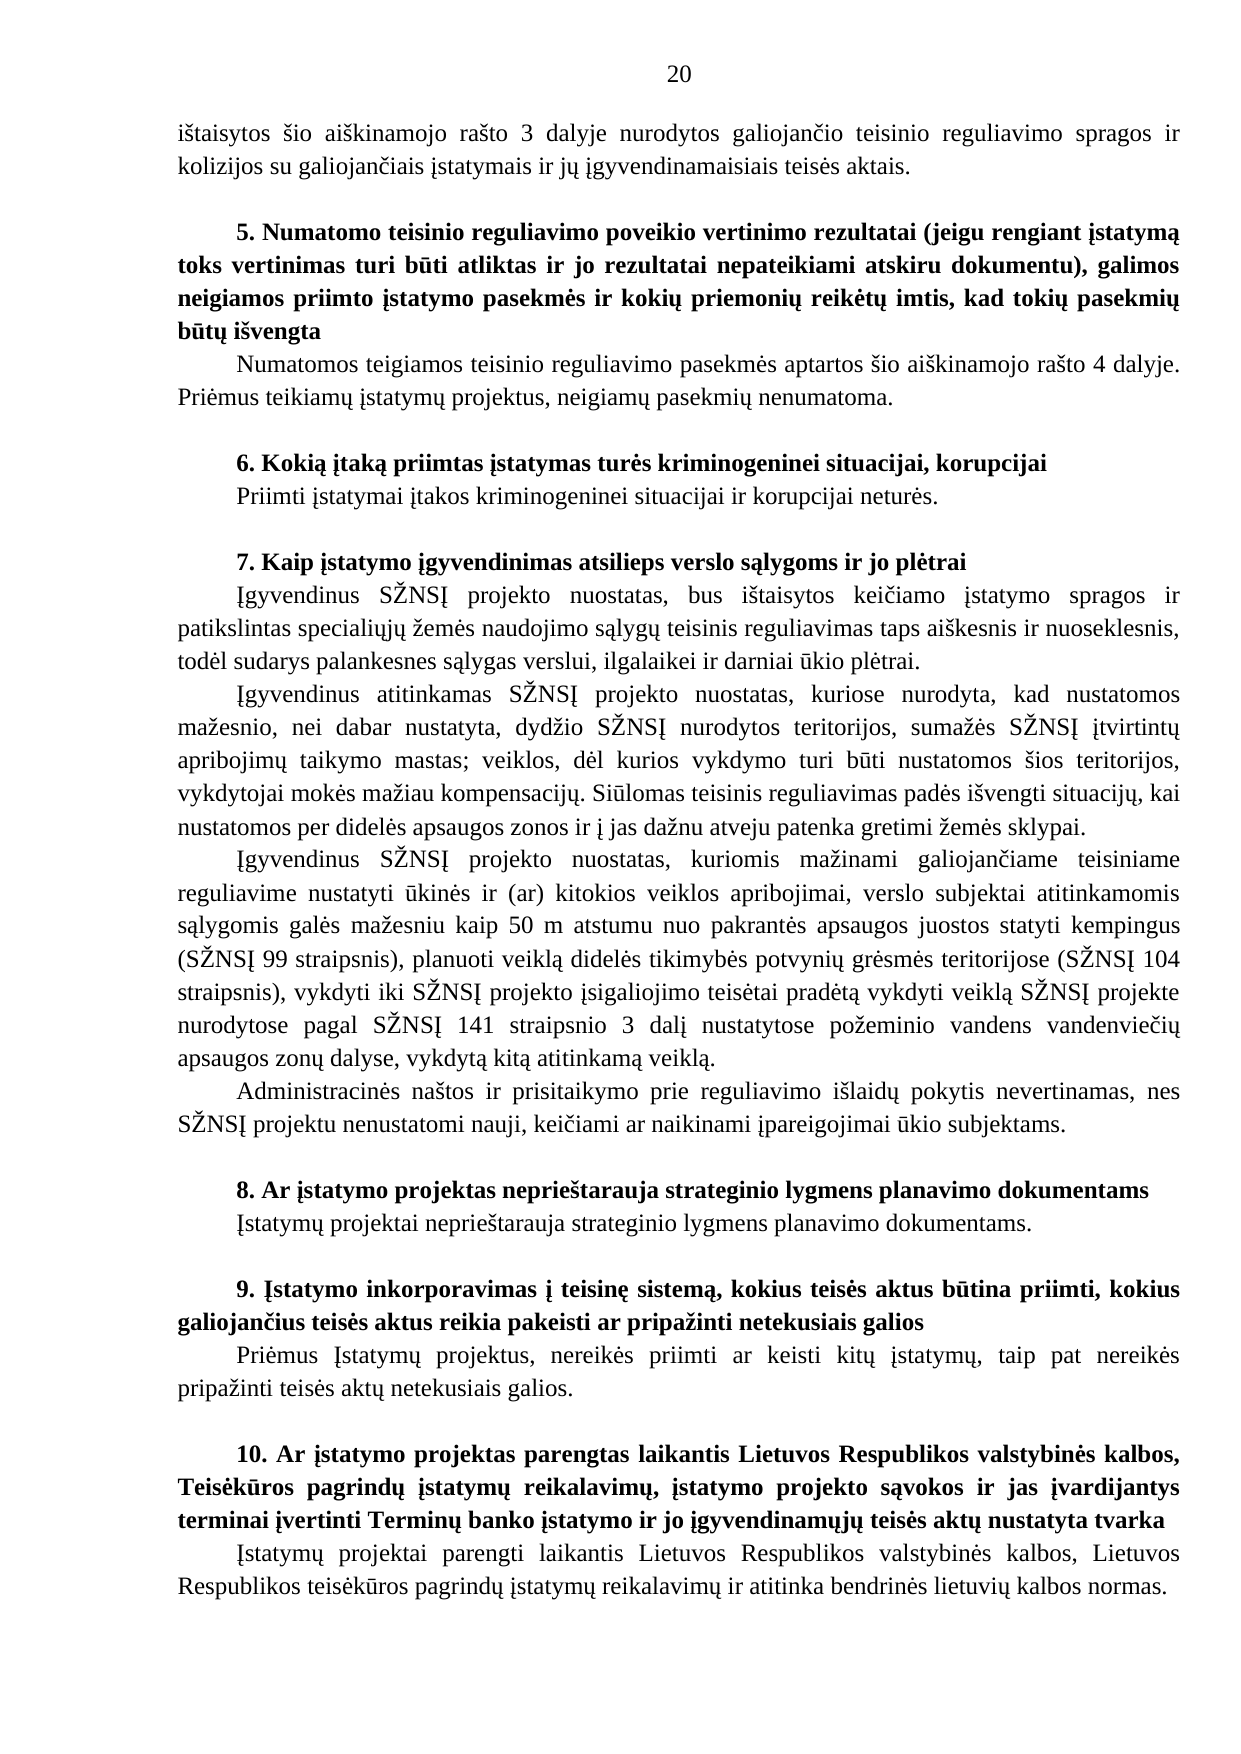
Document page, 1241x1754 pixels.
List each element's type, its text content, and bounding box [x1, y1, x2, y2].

text Administracinės naštos ir prisitaikymo prie reguliavimo išlaidų pokytis nevertinamas, nes SŽNSĮ projektu nenustatomi nauji, keičiami ar naikinami įpareigojimai ūkio subjektams. [177, 1076, 1181, 1137]
text 10. Ar įstatymo projektas parengtas laikantis Lietuvos Respublikos valstybinės kalbos, Teisėkūros pagrindų įstatymų reikalavimų, įstatymo projekto sąvokos ir jas įvardijantys terminai įvertinti Terminų banko įstatymo ir jo įgyvendinamųjų teisės aktų nustatyta tvarka [177, 1439, 1181, 1534]
text ištaisytos šio aiškinamojo rašto 3 dalyje nurodytos galiojančio teisinio reguliavimo spragos ir kolizijos su galiojančiais įstatymais ir jų įgyvendinamaisiais teisės aktais. [177, 118, 1181, 180]
text Numatomos teigiamos teisinio reguliavimo pasekmės aptartos šio aiškinamojo rašto 4 dalyje. Priėmus teikiamų įstatymų projektus, neigiamų pasekmių nenumatoma. [177, 349, 1181, 411]
text 6. Kokią įtaką priimtas įstatymas turės kriminogeninei situacijai, korupcijai [177, 448, 1181, 477]
text Priimti įstatymai įtakos kriminogeninei situacijai ir korupcijai neturės. [177, 481, 1181, 510]
text Įgyvendinus SŽNSĮ projekto nuostatas, bus ištaisytos keičiamo įstatymo spragos ir patikslintas specialiųjų žemės naudojimo sąlygų teisinis reguliavimas taps aiškesnis ir nuoseklesnis, todėl sudarys palankesnes sąlygas verslui, ilgalaikei ir darniai ūkio plėtrai. [177, 580, 1181, 675]
text Įstatymų projektai neprieštarauja strateginio lygmens planavimo dokumentams. [177, 1208, 1181, 1237]
text 8. Ar įstatymo projektas neprieštarauja strateginio lygmens planavimo dokumentams [177, 1175, 1181, 1203]
text Įgyvendinus SŽNSĮ projekto nuostatas, kuriomis mažinami galiojančiame teisiniame reguliavime nustatyti ūkinės ir (ar) kitokios veiklos apribojimai, verslo subjektai atitinkamomis sąlygomis galės mažesniu kaip 50 m atstumu nuo pakrantės apsaugos juostos statyti kempingus (SŽNSĮ 99 straipsnis), planuoti veiklą didelės tikimybės potvynių grėsmės teritorijose (SŽNSĮ 104 straipsnis), vykdyti iki SŽNSĮ projekto įsigaliojimo teisėtai pradėtą vykdyti veiklą SŽNSĮ projekte nurodytose pagal SŽNSĮ 141 straipsnio 3 dalį nustatytose požeminio vandens vandenviečių apsaugos zonų dalyse, vykdytą kitą atitinkamą veiklą. [177, 844, 1181, 1071]
text 9. Įstatymo inkorporavimas į teisinę sistemą, kokius teisės aktus būtina priimti, kokius galiojančius teisės aktus reikia pakeisti ar pripažinti netekusiais galios [177, 1274, 1181, 1336]
text 5. Numatomo teisinio reguliavimo poveikio vertinimo rezultatai (jeigu rengiant įstatymą toks vertinimas turi būti atliktas ir jo rezultatai nepateikiami atskiru dokumentu), galimos neigiamos priimto įstatymo pasekmės ir kokių priemonių reikėtų imtis, kad tokių pasekmių būtų išvengta [177, 217, 1181, 345]
text Priėmus Įstatymų projektus, nereikės priimti ar keisti kitų įstatymų, taip pat nereikės pripažinti teisės aktų netekusiais galios. [177, 1340, 1181, 1402]
text Įgyvendinus atitinkamas SŽNSĮ projekto nuostatas, kuriose nurodyta, kad nustatomos mažesnio, nei dabar nustatyta, dydžio SŽNSĮ nurodytos teritorijos, sumažės SŽNSĮ įtvirtintų apribojimų taikymo mastas; veiklos, dėl kurios vykdymo turi būti nustatomos šios teritorijos, vykdytojai mokės mažiau kompensacijų. Siūlomas teisinis reguliavimas padės išvengti situacijų, kai nustatomos per didelės apsaugos zonos ir į jas dažnu atveju patenka gretimi žemės sklypai. [177, 679, 1181, 840]
text 7. Kaip įstatymo įgyvendinimas atsilieps verslo sąlygoms ir jo plėtrai [177, 547, 1181, 576]
text Įstatymų projektai parengti laikantis Lietuvos Respublikos valstybinės kalbos, Lietuvos Respublikos teisėkūros pagrindų įstatymų reikalavimų ir atitinka bendrinės lietuvių kalbos normas. [177, 1538, 1181, 1600]
